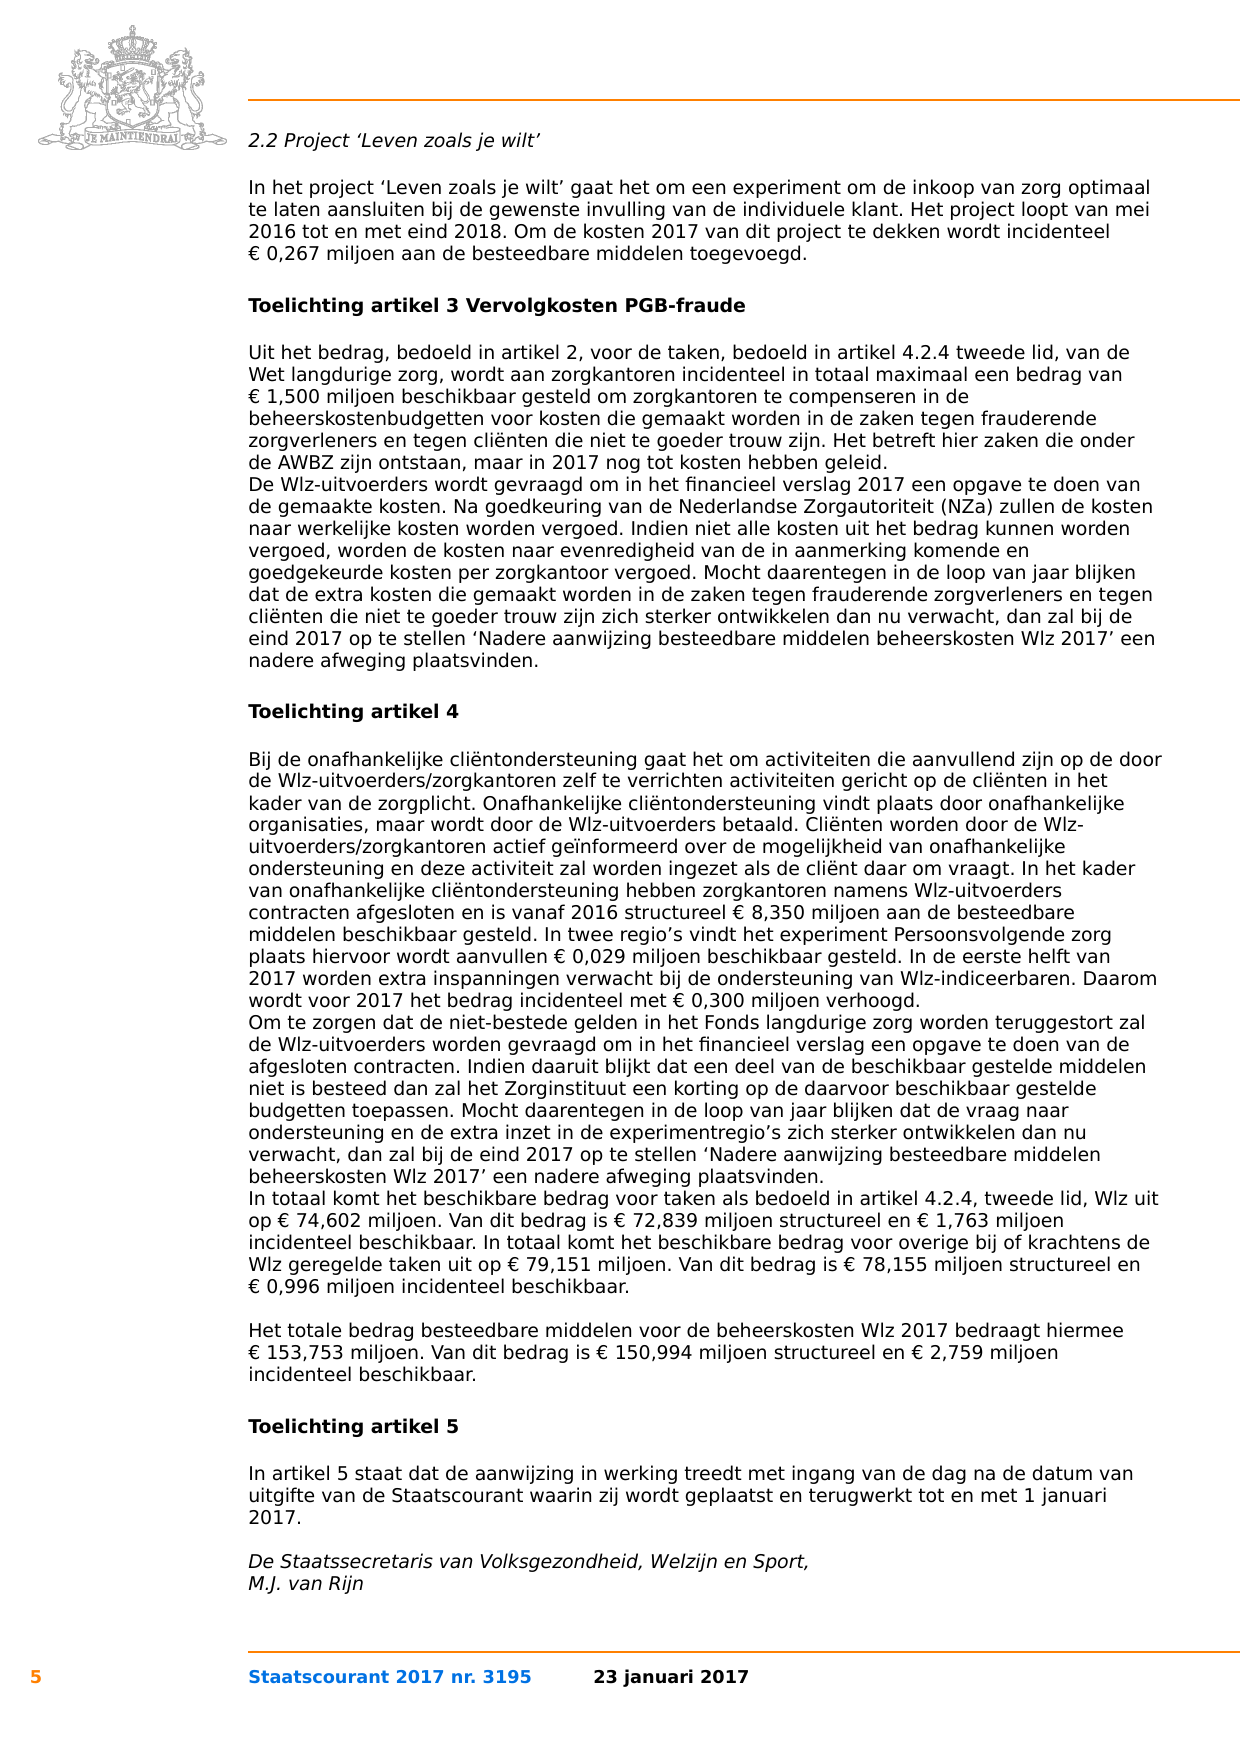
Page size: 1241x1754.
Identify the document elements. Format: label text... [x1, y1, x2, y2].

text In totaal komt het beschikbare bedrag voor taken als bedoeld in artikel 4.2.4, tweede lid, Wlz uit op € 74,602 miljoen. Van dit bedrag is € 72,839 miljoen structureel en € 1,763 miljoen incidenteel beschikbaar. In totaal komt het beschikbare bedrag voor overige bij of krachtens de Wlz geregelde taken uit op € 79,151 miljoen. Van dit bedrag is € 78,155 miljoen structureel en € 0,996 miljoen incidenteel beschikbaar. [248, 1188, 1163, 1298]
text In het project ‘Leven zoals je wilt’ gaat het om een experiment om de inkoop van zorg optimaal te laten aansluiten bij de gewenste invulling van de individuele klant. Het project loopt van mei 2016 tot en met eind 2018. Om de kosten 2017 van dit project te dekken wordt incidenteel € 0,267 miljoen aan de besteedbare middelen toegevoegd. [248, 177, 1163, 265]
text In artikel 5 staat dat de aanwijzing in werking treedt met ingang van de dag na de datum van uitgifte van de Staatscourant waarin zij wordt geplaatst en terugwerkt tot en met 1 januari 2017. [248, 1463, 1163, 1529]
text Om te zorgen dat de niet-bestede gelden in het Fonds langdurige zorg worden teruggestort zal de Wlz-uitvoerders worden gevraagd om in het financieel verslag een opgave te doen van de afgesloten contracten. Indien daaruit blijkt dat een deel van de beschikbaar gestelde middelen niet is besteed dan zal het Zorginstituut een korting op de daarvoor beschikbaar gestelde budgetten toepassen. Mocht daarentegen in de loop van jaar blijken dat de vraag naar ondersteuning en de extra inzet in de experimentregio’s zich sterker ontwikkelen dan nu verwacht, dan zal bij de eind 2017 op te stellen ‘Nadere aanwijzing besteedbare middelen beheerskosten Wlz 2017’ een nadere afweging plaatsvinden. [248, 1012, 1163, 1188]
text Bij de onafhankelijke cliëntondersteuning gaat het om activiteiten die aanvullend zijn op de door de Wlz-uitvoerders/zorgkantoren zelf te verrichten activiteiten gericht op de cliënten in het kader van de zorgplicht. Onafhankelijke cliëntondersteuning vindt plaats door onafhankelijke organisaties, maar wordt door de Wlz-uitvoerders betaald. Cliënten worden door de Wlz-uitvoerders/zorgkantoren actief geïnformeerd over de mogelijkheid van onafhankelijke ondersteuning en deze activiteit zal worden ingezet als de cliënt daar om vraagt. In het kader van onafhankelijke cliëntondersteuning hebben zorgkantoren namens Wlz-uitvoerders contracten afgesloten en is vanaf 2016 structureel € 8,350 miljoen aan de besteedbare middelen beschikbaar gesteld. In twee regio’s vindt het experiment Persoonsvolgende zorg plaats hiervoor wordt aanvullen € 0,029 miljoen beschikbaar gesteld. In de eerste helft van 2017 worden extra inspanningen verwacht bij de ondersteuning van Wlz-indiceerbaren. Daarom wordt voor 2017 het bedrag incidenteel met € 0,300 miljoen verhoogd. [248, 748, 1163, 1012]
text Uit het bedrag, bedoeld in artikel 2, voor de taken, bedoeld in artikel 4.2.4 tweede lid, van de Wet langdurige zorg, wordt aan zorgkantoren incidenteel in totaal maximaal een bedrag van € 1,500 miljoen beschikbaar gesteld om zorgkantoren te compenseren in de beheerskostenbudgetten voor kosten die gemaakt worden in de zaken tegen frauderende zorgverleners en tegen cliënten die niet te goeder trouw zijn. Het betreft hier zaken die onder de AWBZ zijn ontstaan, maar in 2017 nog tot kosten hebben geleid. [248, 342, 1163, 474]
subtitle Toelichting artikel 5 [248, 1416, 1163, 1438]
subtitle Toelichting artikel 3 Vervolgkosten PGB-fraude [248, 295, 1163, 317]
text De Staatssecretaris van Volksgezondheid, Welzijn en Sport, M.J. van Rijn [248, 1551, 1163, 1594]
subtitle Toelichting artikel 4 [248, 701, 1163, 723]
text Het totale bedrag besteedbare middelen voor de beheerskosten Wlz 2017 bedraagt hiermee € 153,753 miljoen. Van dit bedrag is € 150,994 miljoen structureel en € 2,759 miljoen incidenteel beschikbaar. [248, 1320, 1163, 1386]
picture [38, 25, 227, 150]
subtitle 2.2 Project ‘Leven zoals je wilt’ [248, 130, 1163, 152]
text De Wlz-uitvoerders wordt gevraagd om in het financieel verslag 2017 een opgave te doen van de gemaakte kosten. Na goedkeuring van de Nederlandse Zorgautoriteit (NZa) zullen de kosten naar werkelijke kosten worden vergoed. Indien niet alle kosten uit het bedrag kunnen worden vergoed, worden de kosten naar evenredigheid van de in aanmerking komende en goedgekeurde kosten per zorgkantoor vergoed. Mocht daarentegen in de loop van jaar blijken dat de extra kosten die gemaakt worden in de zaken tegen frauderende zorgverleners en tegen cliënten die niet te goeder trouw zijn zich sterker ontwikkelen dan nu verwacht, dan zal bij de eind 2017 op te stellen ‘Nadere aanwijzing besteedbare middelen beheerskosten Wlz 2017’ een nadere afweging plaatsvinden. [248, 474, 1163, 671]
